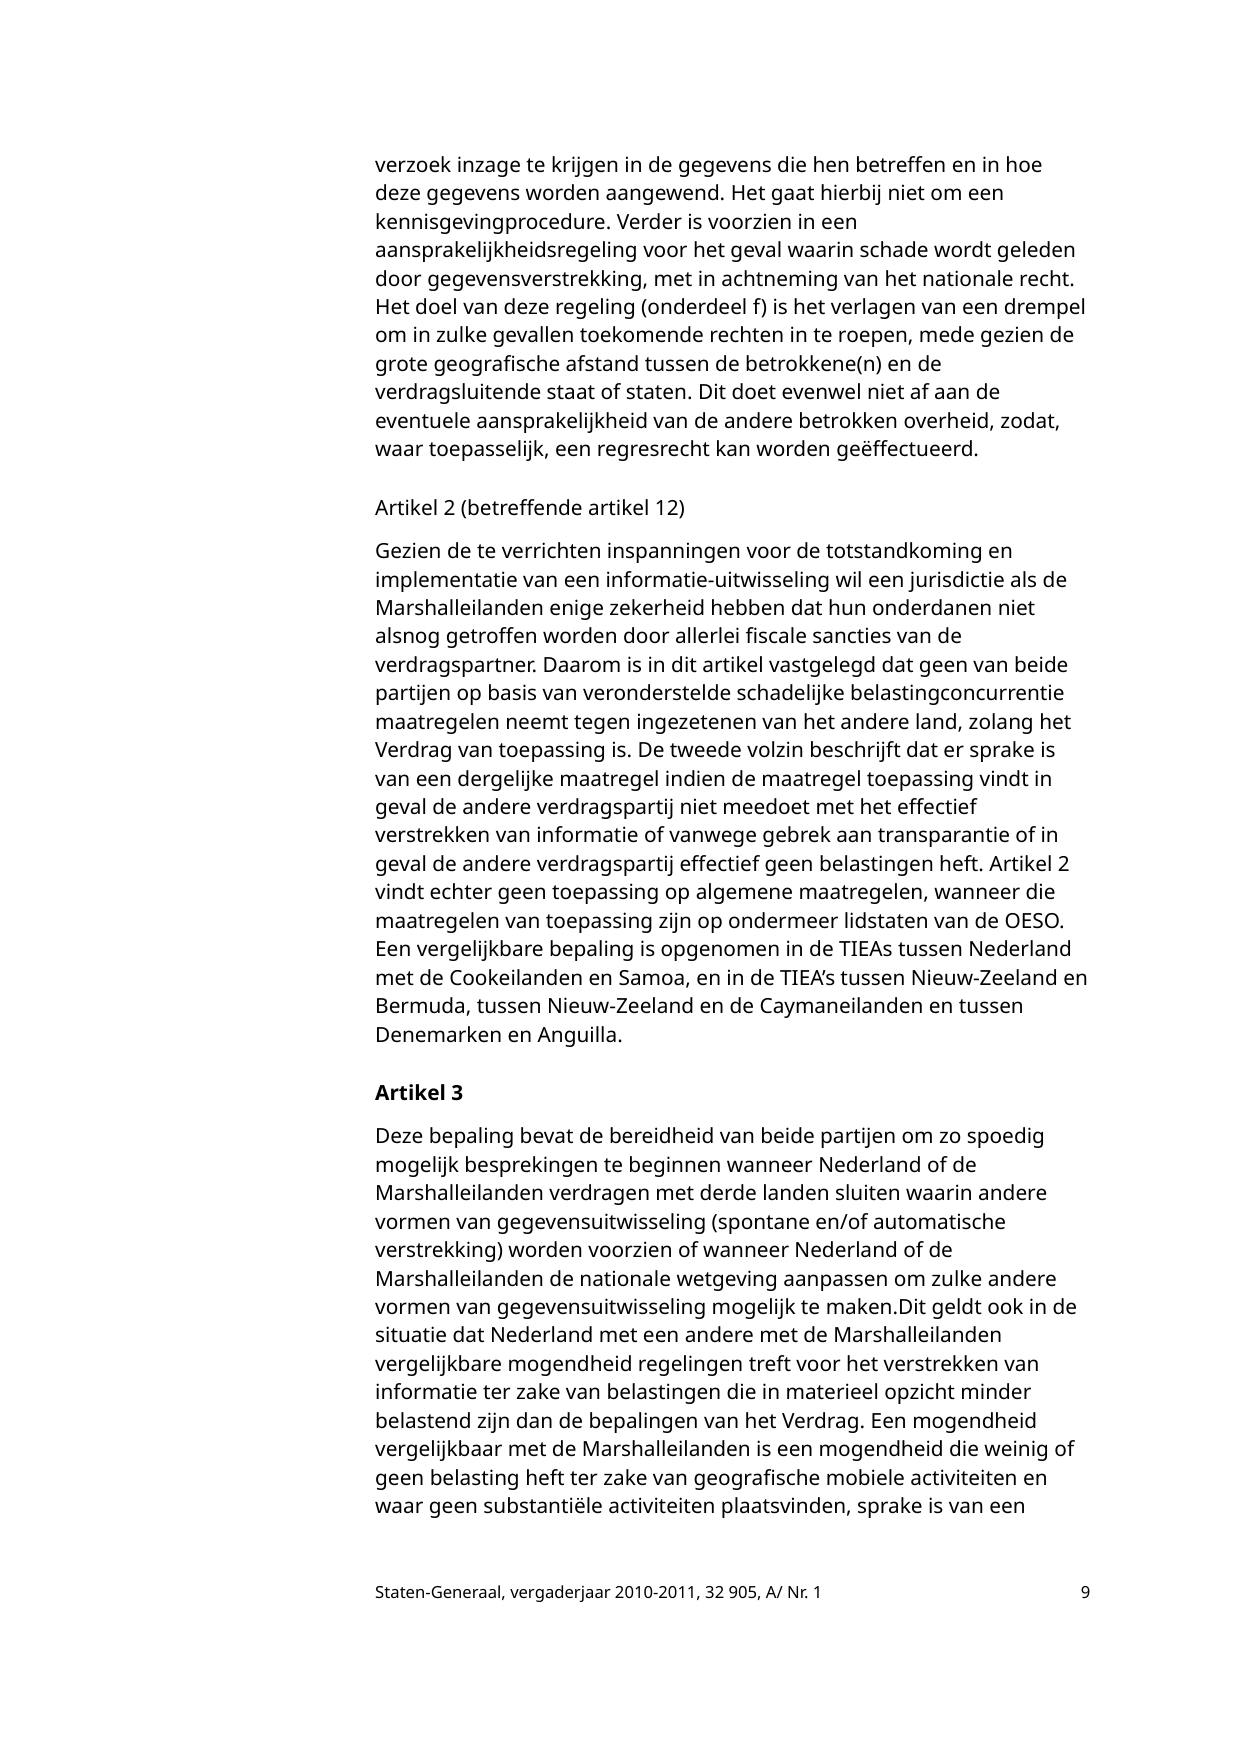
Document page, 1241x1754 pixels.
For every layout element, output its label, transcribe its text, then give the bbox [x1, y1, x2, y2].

text Deze bepaling bevat de bereidheid van beide partijen om zo spoedig mogelijk besprekingen te beginnen wanneer Nederland of de Marshalleilanden verdragen met derde landen sluiten waarin andere vormen van gegevensuitwisseling (spontane en/of automatische verstrekking) worden voorzien of wanneer Nederland of de Marshalleilanden de nationale wetgeving aanpassen om zulke andere vormen van gegevensuitwisseling mogelijk te maken.Dit geldt ook in de situatie dat Nederland met een andere met de Marshalleilanden vergelijkbare mogendheid regelingen treft voor het verstrekken van informatie ter zake van belastingen die in materieel opzicht minder belastend zijn dan de bepalingen van het Verdrag. Een mogendheid vergelijkbaar met de Marshalleilanden is een mogendheid die weinig of geen belasting heft ter zake van geografische mobiele activiteiten en waar geen substantiële activiteiten plaatsvinden, sprake is van een gebrekkige transparantie of sprake is van een gebrekkige effectieve informatie-uitwisseling en die op grond van deze criteria door de OESO als Tax Haven dan wel financieel centrum werd aangeduid. [375, 1406, 1090, 1520]
text Artikel 2 (betreffende artikel 12) [375, 777, 1090, 806]
text Gezien de te verrichten inspanningen voor de totstandkoming en implementatie van een informatie-uitwisseling wil een jurisdictie als de Marshalleilanden enige zekerheid hebben dat hun onderdanen niet alsnog getroffen worden door allerlei fiscale sancties van de verdragspartner. Daarom is in dit artikel vastgelegd dat geen van beide partijen op basis van veronderstelde schadelijke belastingconcurrentie maatregelen neemt tegen ingezetenen van het andere land, zolang het Verdrag van toepassing is. De tweede volzin beschrijft dat er sprake is van een dergelijke maatregel indien de maatregel toepassing vindt in geval de andere verdragspartij niet meedoet met het effectief verstrekken van informatie of vanwege gebrek aan transparantie of in geval de andere verdragspartij effectief geen belastingen heft. Artikel 2 vindt echter geen toepassing op algemene maatregelen, wanneer die maatregelen van toepassing zijn op ondermeer lidstaten van de OESO. Een vergelijkbare bepaling is opgenomen in de TIEAs tussen Nederland met de Cookeilanden en Samoa, en in de TIEA’s tussen Nieuw-Zeeland en Bermuda, tussen Nieuw-Zeeland en de Caymaneilanden en tussen Denemarken en Anguilla. [375, 821, 1090, 1332]
text In tegenstelling tot bij het Eiland Man, Jersey en Guernsey was geen advies voorhanden van de Europese Commissie over het niveau van gegevensbescherming op de Marshalleilanden. Evenals Duitsland heeft Nederland daarom voorgesteld een aantal basisregels voor de behandeling van persoonsgegevens vast te leggen zoals voortvloeiend uit de Richtlijn 95/46/EG van het Europees Parlement en de Raad van 24 oktober 1995 betreffende de bescherming van natuurlijke personen in verband met de verwerking van persoonsgegevens en betreffende het vrije verkeer van die gegevens (PbEG L 281, blz. 31–50). Deze regels zijn vastgelegd in artikel 1 van het Protocol. Dezelfde regeling is ook overeengekomen met ondermeer Bermuda, de Britse Maagdeneilanden en de Turks en Caicoseilanden. De regeling waarborgt onder meer een inzagerecht (onderdeel e), dat betrokkenen de gelegenheid geeft op verzoek inzage te krijgen in de gegevens die hen betreffen en in hoe deze gegevens worden aangewend. Het gaat hierbij niet om een kennisgevingprocedure. Verder is voorzien in een aansprakelijkheidsregeling voor het geval waarin schade wordt geleden door gegevensverstrekking, met in achtneming van het nationale recht. Het doel van deze regeling (onderdeel f) is het verlagen van een drempel om in zulke gevallen toekomende rechten in te roepen, mede gezien de grote geografische afstand tussen de betrokkene(n) en de verdragsluitende staat of staten. Dit doet evenwel niet af aan de eventuele aansprakelijkheid van de andere betrokken overheid, zodat, waar toepasselijk, een regresrecht kan worden geëffectueerd. [375, 150, 1090, 747]
text Artikel 3 [375, 1362, 1090, 1391]
